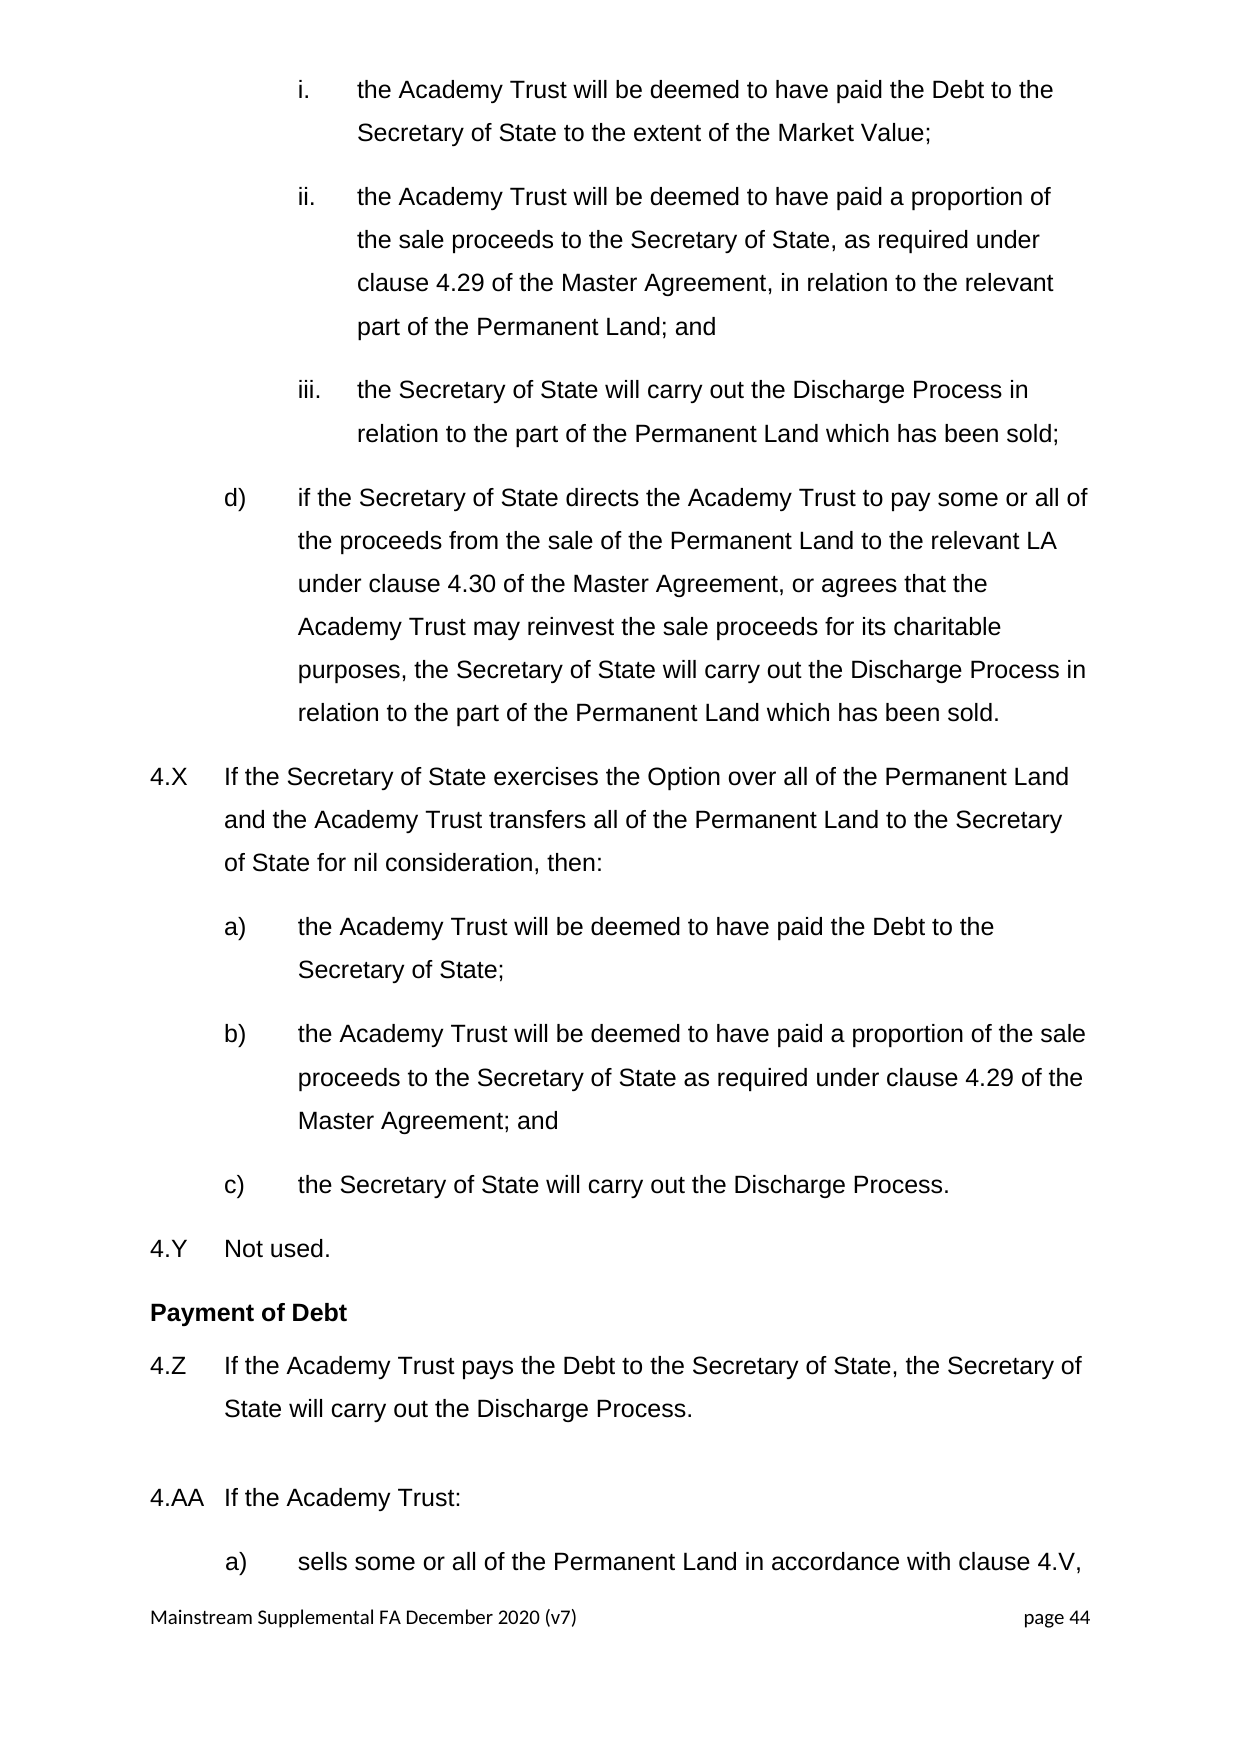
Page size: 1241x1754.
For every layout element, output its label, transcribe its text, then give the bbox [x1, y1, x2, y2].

list if the Secretary of State directs the Academy Trust to pay some or all of the proceeds from the sale of the Permanent Land to the relevant LA under clause 4.30 of the Master Agreement, or agrees that the Academy Trust may reinvest the sale proceeds for its charitable purposes, the Secretary of State will carry out the Discharge Process in relation to the part of the Permanent Land which has been sold. [224, 482, 1090, 727]
list Not used. [150, 1233, 1090, 1262]
text Payment of Debt [150, 1297, 1090, 1326]
list the Academy Trust will be deemed to have paid a proportion of the sale proceeds to the Secretary of State as required under clause 4.29 of the Master Agreement; and [224, 1019, 1090, 1134]
list the Secretary of State will carry out the Discharge Process in relation to the part of the Permanent Land which has been sold; [298, 375, 1090, 447]
list the Academy Trust will be deemed to have paid the Debt to the Secretary of State; [224, 912, 1090, 984]
list If the Secretary of State exercises the Option over all of the Permanent Land and the Academy Trust transfers all of the Permanent Land to the Secretary of State for nil consideration, then: [150, 762, 1090, 877]
list sells some or all of the Permanent Land in accordance with clause 4.V, or [225, 1547, 1090, 1576]
list the Secretary of State will carry out the Discharge Process. [224, 1169, 1090, 1198]
list the Academy Trust will be deemed to have paid a proportion of the sale proceeds to the Secretary of State, as required under clause 4.29 of the Master Agreement, in relation to the relevant part of the Permanent Land; and [298, 182, 1090, 340]
list the Academy Trust will be deemed to have paid the Debt to the Secretary of State to the extent of the Market Value; [298, 75, 1090, 147]
list If the Academy Trust: [150, 1483, 1090, 1512]
list If the Academy Trust pays the Debt to the Secretary of State, the Secretary of State will carry out the Discharge Process. [150, 1351, 1090, 1423]
